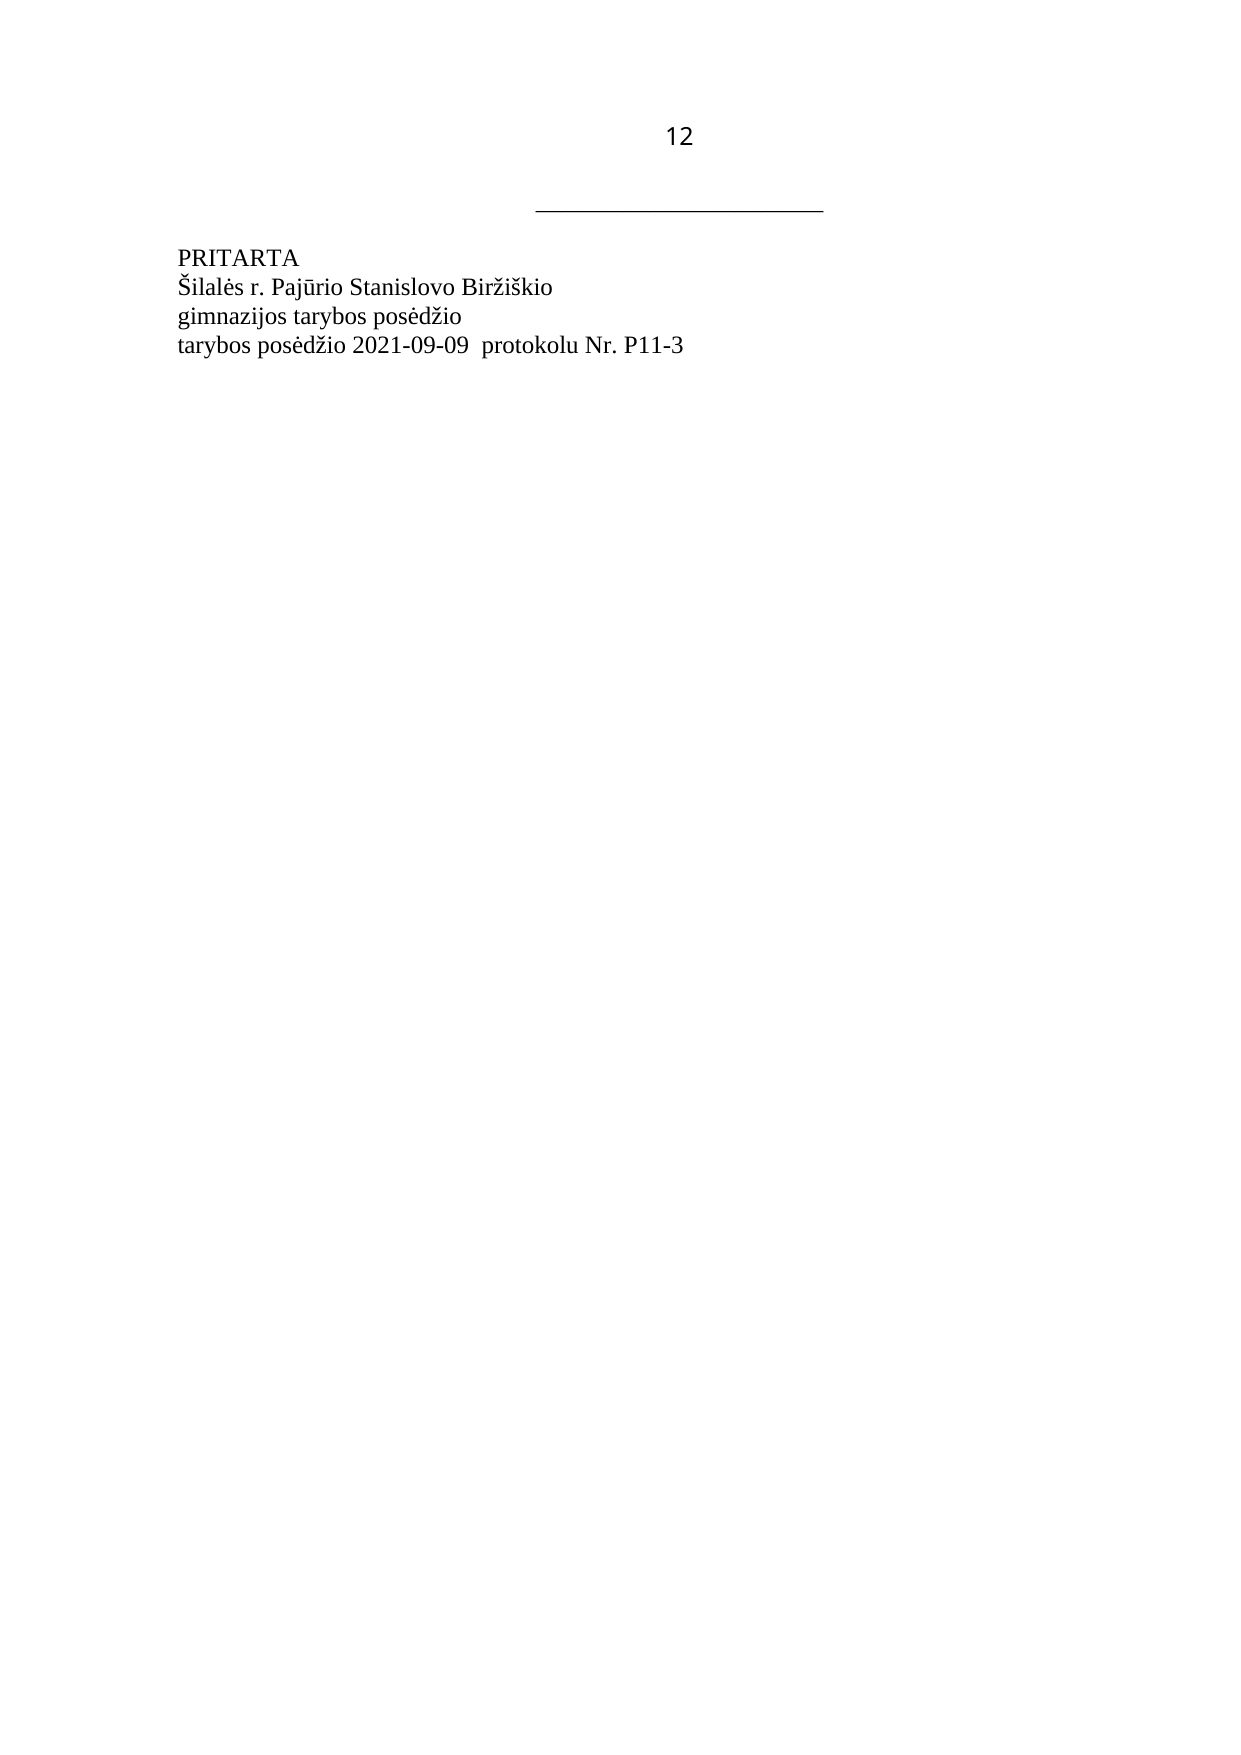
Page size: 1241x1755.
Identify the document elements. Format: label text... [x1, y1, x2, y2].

text PRITARTA [177, 243, 1179, 272]
text tarybos posėdžio 2021-09-09 protokolu Nr. P11-3 [177, 330, 1181, 358]
text gimnazijos tarybos posėdžio [177, 301, 1179, 330]
text _______________________ [177, 186, 1181, 215]
text Šilalės r. Pajūrio Stanislovo Biržiškio [177, 272, 1179, 301]
